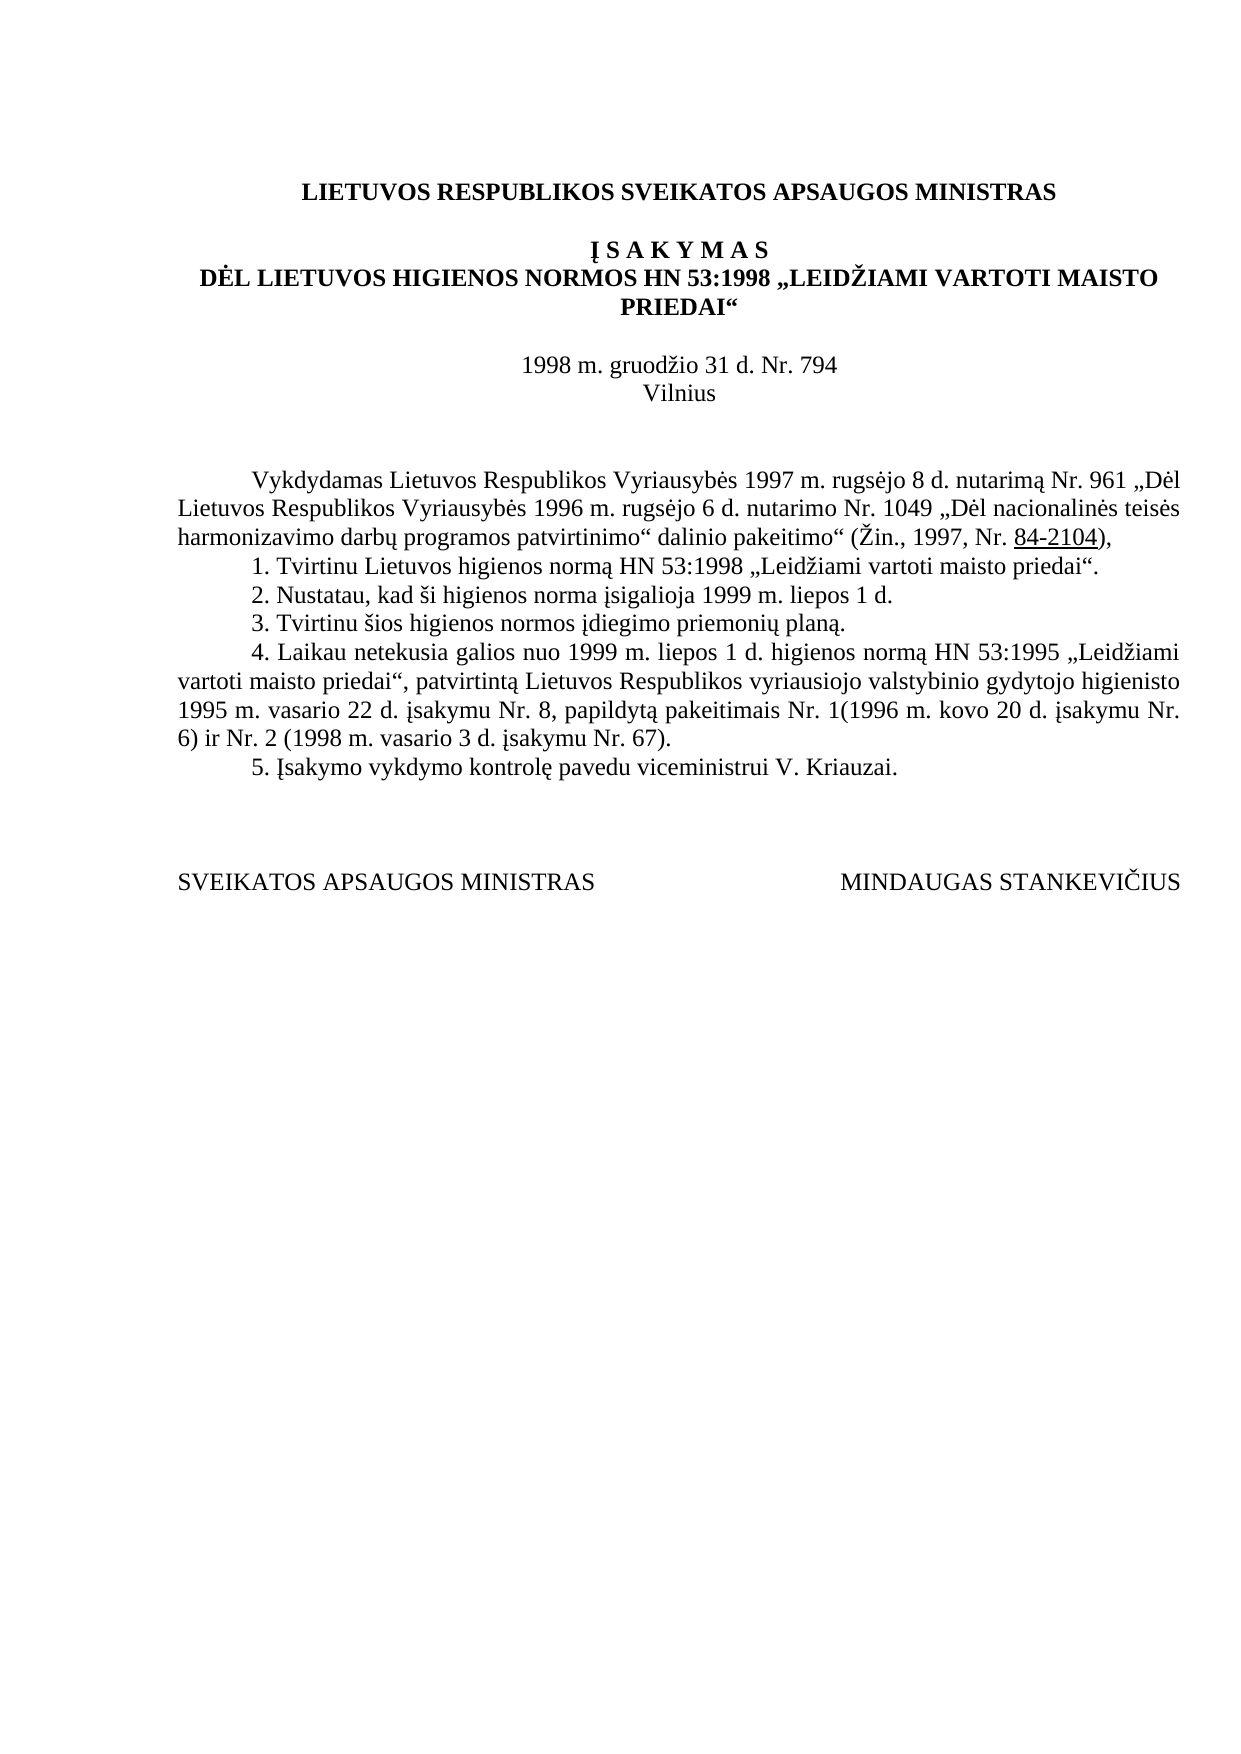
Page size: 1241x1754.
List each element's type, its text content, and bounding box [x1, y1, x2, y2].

text 1. Tvirtinu Lietuvos higienos normą HN 53:1998 „Leidžiami vartoti maisto priedai“. [177, 551, 1181, 580]
text 1998 m. gruodžio 31 d. Nr. 794 [177, 350, 1181, 378]
text 2. Nustatau, kad ši higienos norma įsigalioja 1999 m. liepos 1 d. [177, 580, 1181, 608]
text Vilnius [177, 378, 1181, 407]
text LIETUVOS RESPUBLIKOS SVEIKATOS APSAUGOS MINISTRAS [177, 177, 1181, 206]
text 3. Tvirtinu šios higienos normos įdiegimo priemonių planą. [177, 608, 1181, 637]
text 4. Laikau netekusia galios nuo 1999 m. liepos 1 d. higienos normą HN 53:1995 „Leidžiami vartoti maisto priedai“, patvirtintą Lietuvos Respublikos vyriausiojo valstybinio gydytojo higienisto 1995 m. vasario 22 d. įsakymu Nr. 8, papildytą pakeitimais Nr. 1(1996 m. kovo 20 d. įsakymu Nr. 6) ir Nr. 2 (1998 m. vasario 3 d. įsakymu Nr. 67). [177, 637, 1181, 752]
text DĖL LIETUVOS HIGIENOS NORMOS HN 53:1998 „LEIDŽIAMI VARTOTI MAISTO PRIEDAI“ [177, 263, 1181, 321]
text SVEIKATOS APSAUGOS Ministras Mindaugas Stankevičius [177, 867, 1181, 896]
text Į S A K Y M A S [177, 235, 1181, 263]
text Vykdydamas Lietuvos Respublikos Vyriausybės 1997 m. rugsėjo 8 d. nutarimą Nr. 961 „Dėl Lietuvos Respublikos Vyriausybės 1996 m. rugsėjo 6 d. nutarimo Nr. 1049 „Dėl nacionalinės teisės harmonizavimo darbų programos patvirtinimo“ dalinio pakeitimo“ (Žin., 1997, Nr. 84-2104), [177, 465, 1181, 551]
text 5. Įsakymo vykdymo kontrolę pavedu viceministrui V. Kriauzai. [177, 752, 1181, 781]
